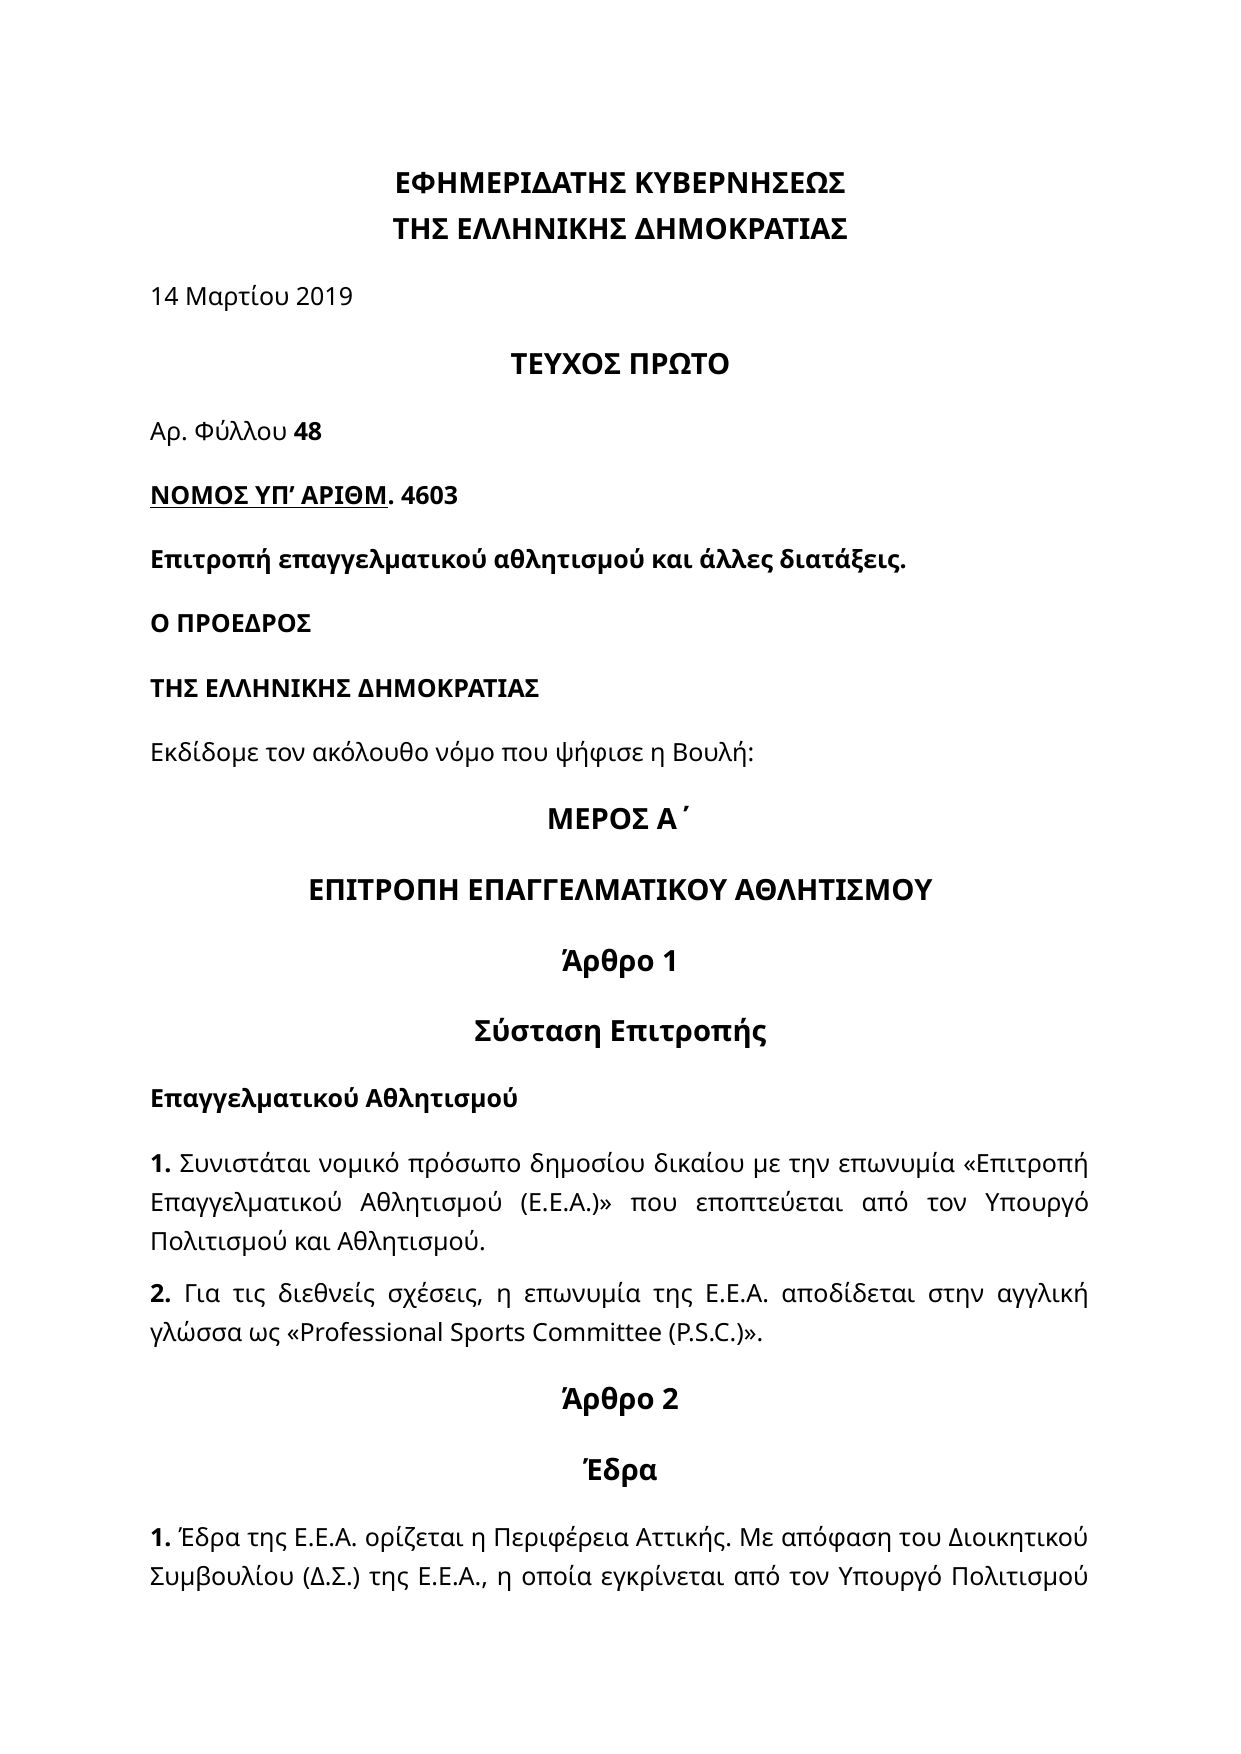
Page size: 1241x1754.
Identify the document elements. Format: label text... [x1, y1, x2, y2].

text 2. Για τις διεθνείς σχέσεις, η επωνυμία της Ε.Ε.Α. αποδίδεται στην αγγλική γλώσσα ως «Professional Sports Committee (P.S.C.)». [150, 1275, 1090, 1348]
text ΤΗΣ ΕΛΛΗΝΙΚΗΣ ΔΗΜΟΚΡΑΤΙΑΣ [150, 670, 1090, 704]
subtitle ΕΠΙΤΡΟΠΗ ΕΠΑΓΓΕΛΜΑΤΙΚΟΥ ΑΘΛΗΤΙΣΜΟΥ [150, 869, 1090, 909]
text 1. Έδρα της Ε.Ε.Α. ορίζεται η Περιφέρεια Αττικής. Με απόφαση του Διοικητικού Συμβουλίου (Δ.Σ.) της Ε.Ε.Α., η οποία εγκρίνεται από τον Υπουργό Πολιτισμού [150, 1520, 1090, 1593]
text Ο ΠΡΟΕΔΡΟΣ [150, 606, 1090, 640]
subtitle Σύσταση Επιτροπής [150, 1010, 1090, 1050]
text Επιτροπή επαγγελματικού αθλητισμού και άλλες διατάξεις. [150, 542, 1090, 576]
subtitle Άρθρο 1 [150, 940, 1090, 979]
text 14 Μαρτίου 2019 [150, 279, 1090, 313]
subtitle ΜΕΡΟΣ Α΄ [150, 798, 1090, 838]
subtitle Άρθρο 2 [150, 1378, 1090, 1418]
text Αρ. Φύλλου 48 [150, 413, 1090, 448]
text ΕΦΗΜΕΡΙ∆ΑΤΗΣ ΚΥΒΕΡΝΗΣΕΩΣ ΤΗΣ ΕΛΛΗΝΙΚΗΣ ∆ΗΜΟΚΡΑΤΙΑΣ [150, 162, 1090, 248]
text Εκδίδομε τον ακόλουθο νόμο που ψήφισε η Βουλή: [150, 734, 1090, 768]
text Επαγγελματικού Αθλητισμού [150, 1081, 1090, 1115]
subtitle Έδρα [150, 1449, 1090, 1489]
text NOMOΣ ΥΠ’ ΑΡΙΘΜ. 4603 [150, 478, 1090, 512]
text 1. Συνιστάται νομικό πρόσωπο δημοσίου δικαίου με την επωνυμία «Επιτροπή Επαγγελματικού Αθλητισμού (Ε.Ε.Α.)» που εποπτεύεται από τον Υπουργό Πολιτισμού και Αθλητισμού. [150, 1145, 1090, 1258]
text ΤΕΥΧΟΣ ΠΡΩΤΟ [150, 343, 1090, 383]
